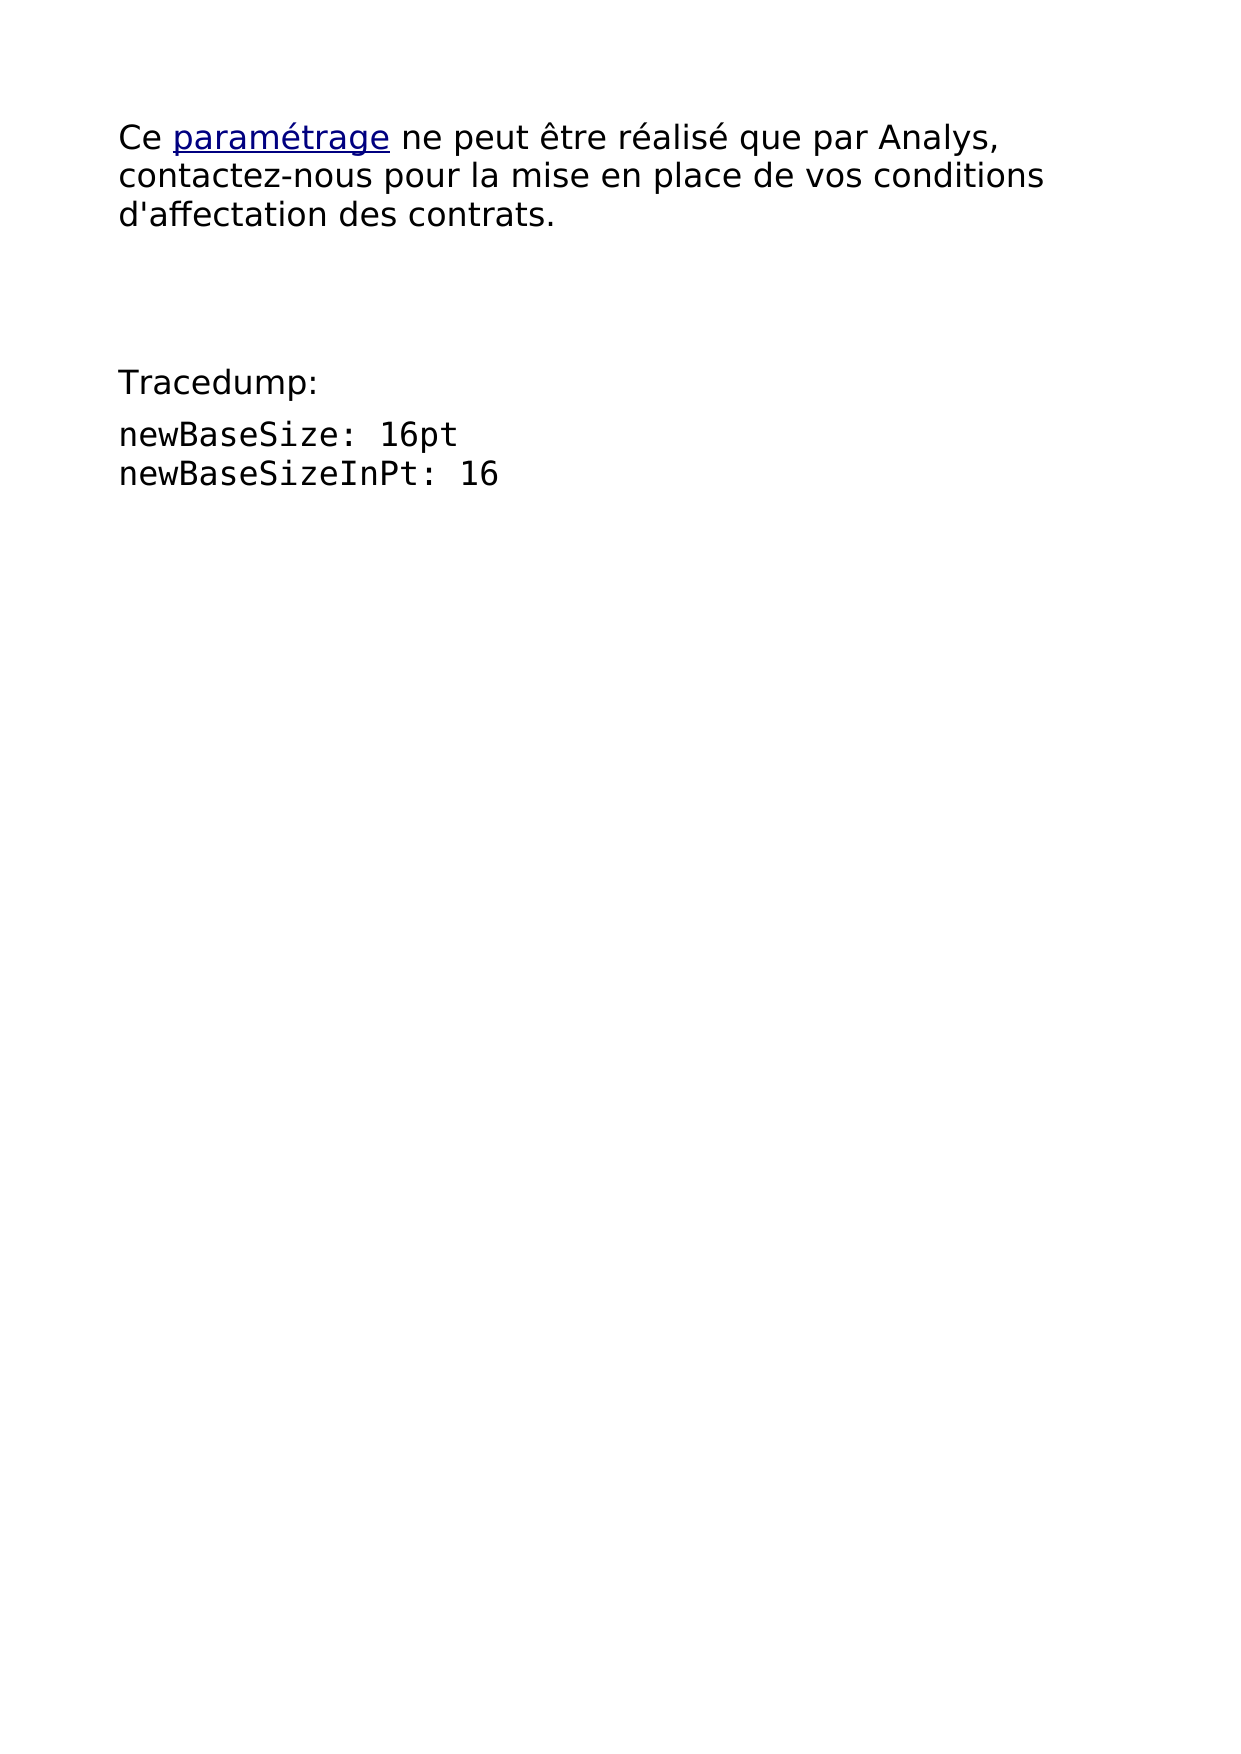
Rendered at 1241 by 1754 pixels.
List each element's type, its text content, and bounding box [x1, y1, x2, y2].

text Ce paramétrage ne peut être réalisé que par Analys, contactez-nous pour la mise en place de vos conditions d'affectation des contrats. [118, 118, 1122, 312]
text Tracedump: [118, 325, 1122, 403]
text newBaseSize: 16pt newBaseSizeInPt: 16 [118, 415, 1122, 493]
